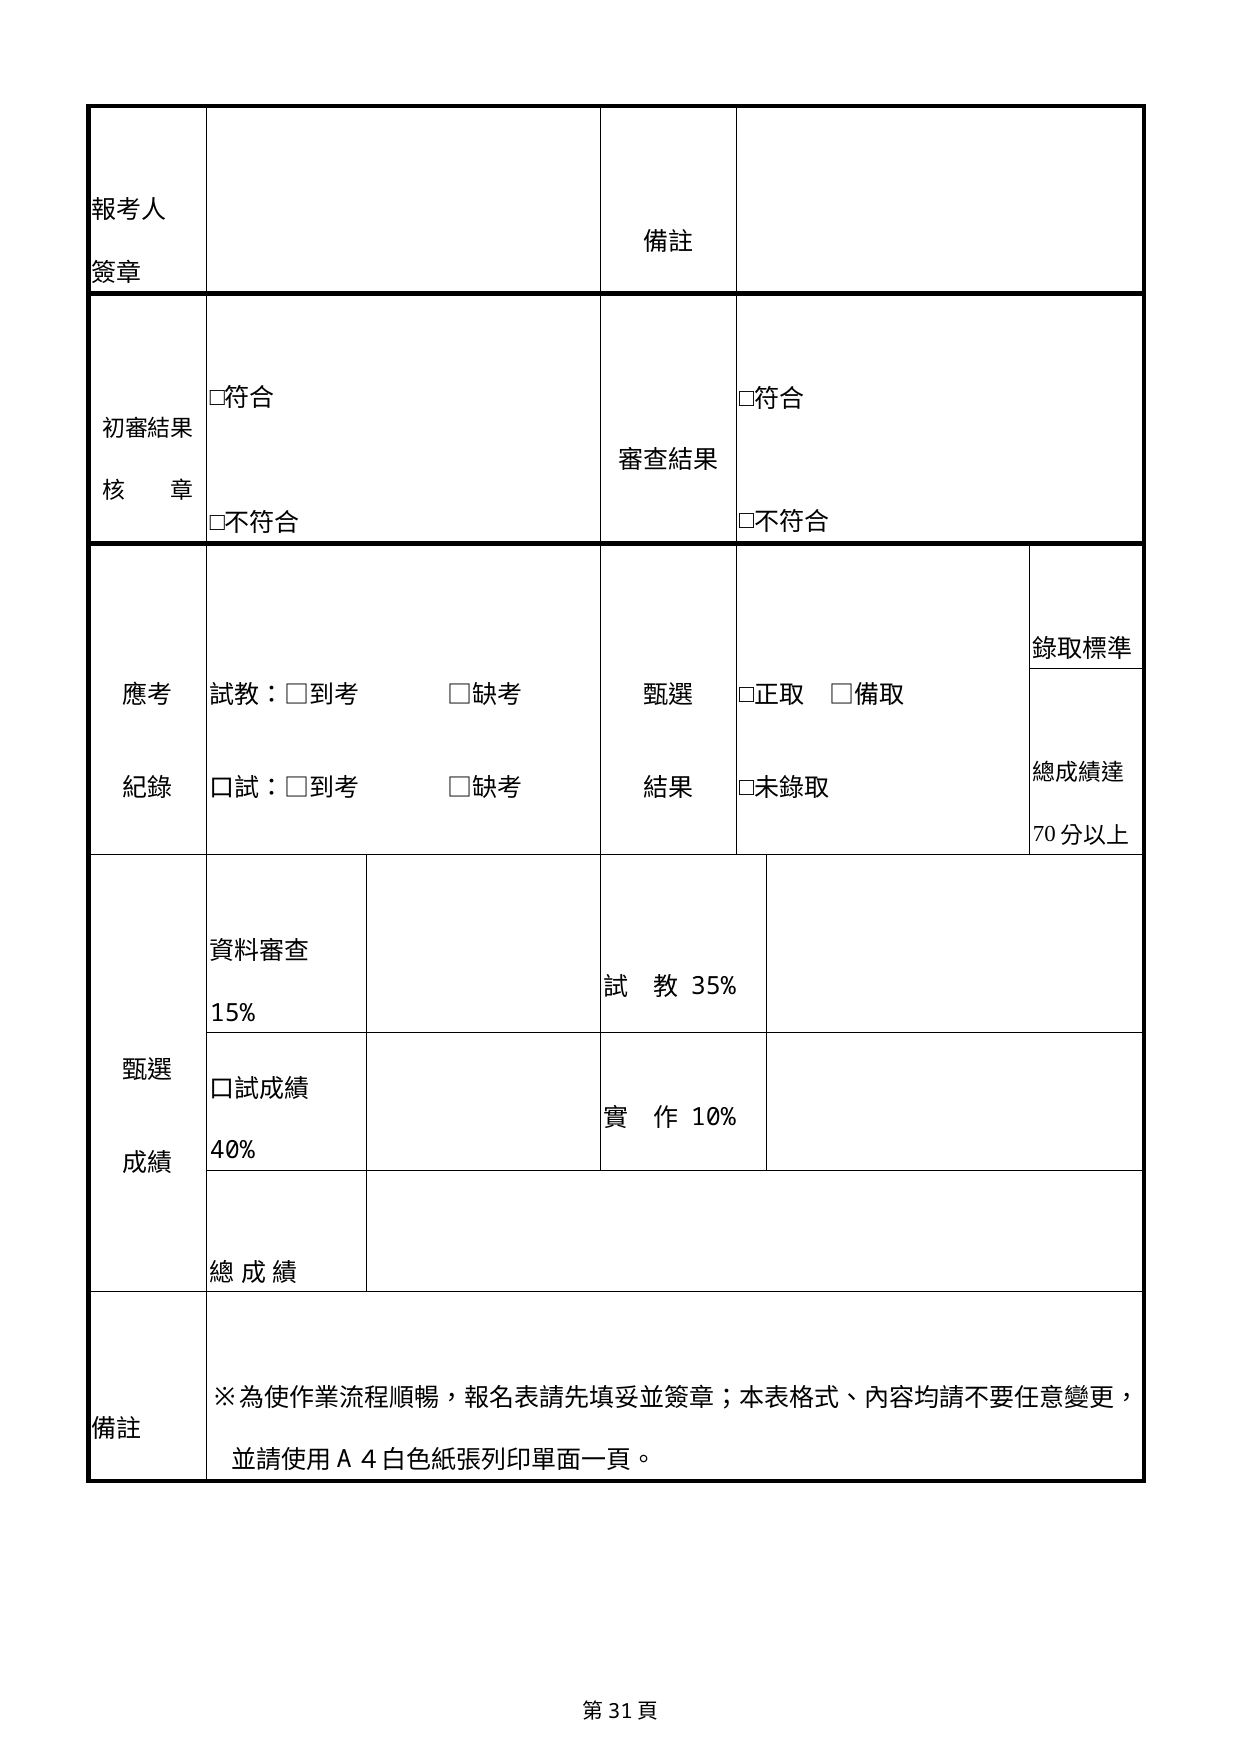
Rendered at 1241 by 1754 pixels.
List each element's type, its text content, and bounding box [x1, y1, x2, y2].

table_cell ※為使作業流程順暢，報名表請先填妥並簽章；本表格式、內容均請不要任意變更，並請使用A４白色紙張列印單面一頁。 [207, 1292, 1142, 1479]
table_cell 備註 [601, 108, 736, 291]
table_cell 初審結果 核 章 [91, 296, 206, 541]
table_cell □正取 □備取 □未錄取 [737, 546, 1029, 854]
table_cell 資料審查 15% [207, 855, 366, 1032]
table_cell 口試成績 40% [207, 1033, 366, 1170]
table_cell 應考 紀錄 [91, 546, 206, 854]
table_cell [767, 1033, 1142, 1170]
table_cell [1146, 1170, 1152, 1291]
table_cell 備註 [91, 1292, 206, 1479]
table_cell 試教：□到考 □缺考 口試：□到考 □缺考 [207, 546, 600, 854]
table_cell [1146, 668, 1152, 854]
table_cell [367, 1171, 1142, 1291]
table_cell □符合 □不符合 [737, 296, 1142, 541]
table_cell [737, 108, 1142, 291]
table_cell 甄選 結果 [601, 546, 736, 854]
table_cell 總成績 [207, 1171, 366, 1291]
table_cell 實作 10% [601, 1033, 766, 1170]
table_cell 報考人 簽章 [91, 108, 206, 291]
table_cell [1146, 1032, 1152, 1170]
table_cell [207, 108, 600, 291]
table_cell [367, 855, 600, 1032]
table_cell [1146, 291, 1152, 541]
table_cell [1146, 1291, 1152, 1479]
table_cell 甄選 成績 [91, 855, 206, 1291]
table_cell 審查結果 [601, 296, 736, 541]
table_cell [1146, 541, 1152, 668]
table_cell 錄取標準 [1030, 546, 1142, 668]
table_cell 試教 35% [601, 855, 766, 1032]
table_cell [367, 1033, 600, 1170]
table_cell □符合 □不符合 [207, 296, 600, 541]
table_cell [1146, 104, 1152, 291]
table_cell [767, 855, 1142, 1032]
table_cell 總成績達70分以上 [1030, 669, 1142, 854]
table_cell [1146, 854, 1152, 1032]
